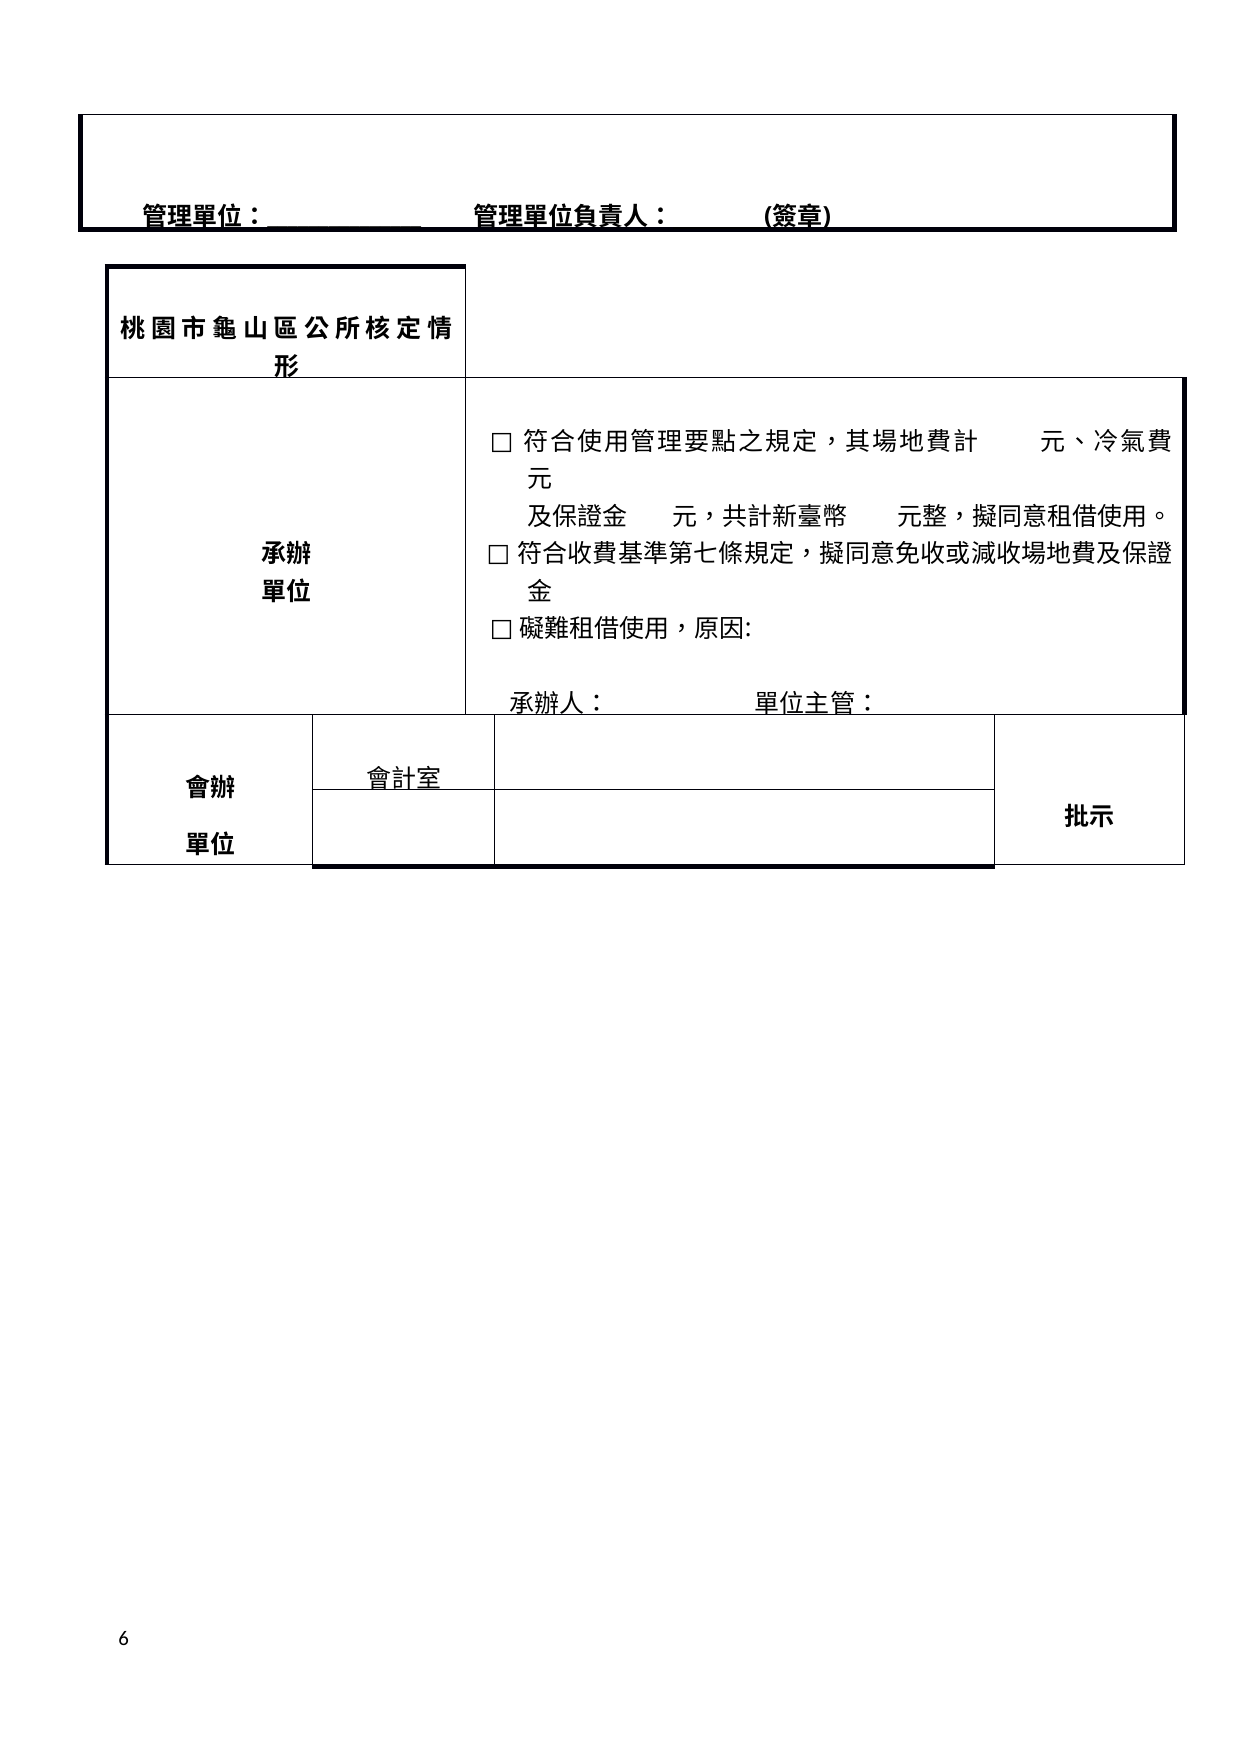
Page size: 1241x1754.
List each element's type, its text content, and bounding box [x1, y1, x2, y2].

table_cell [495, 715, 994, 789]
table_cell [313, 790, 494, 864]
table_cell 管理單位：_______________ 管理單位負責人： (簽章) [83, 115, 1172, 227]
table_cell 會計室 [313, 715, 494, 789]
table_cell 會辦 單位 [109, 715, 312, 864]
table_cell 承辦 單位 [109, 378, 465, 714]
table_cell □ 符合使用管理要點之規定，其場地費計 元、冷氣費 元 及保證金 元，共計新臺幣 元整，擬同意租借使用。 □ 符合收費基準第七條規定，擬同意免收或減收場地費及保證金 □ 礙難租借使用，原因: 承辦人： 單位主管： [466, 378, 1182, 714]
table_cell [495, 790, 994, 864]
table_header 桃 園 市 龜 山 區 公 所 核 定 情 形 [109, 269, 465, 377]
table_cell 批示 [995, 715, 1184, 864]
